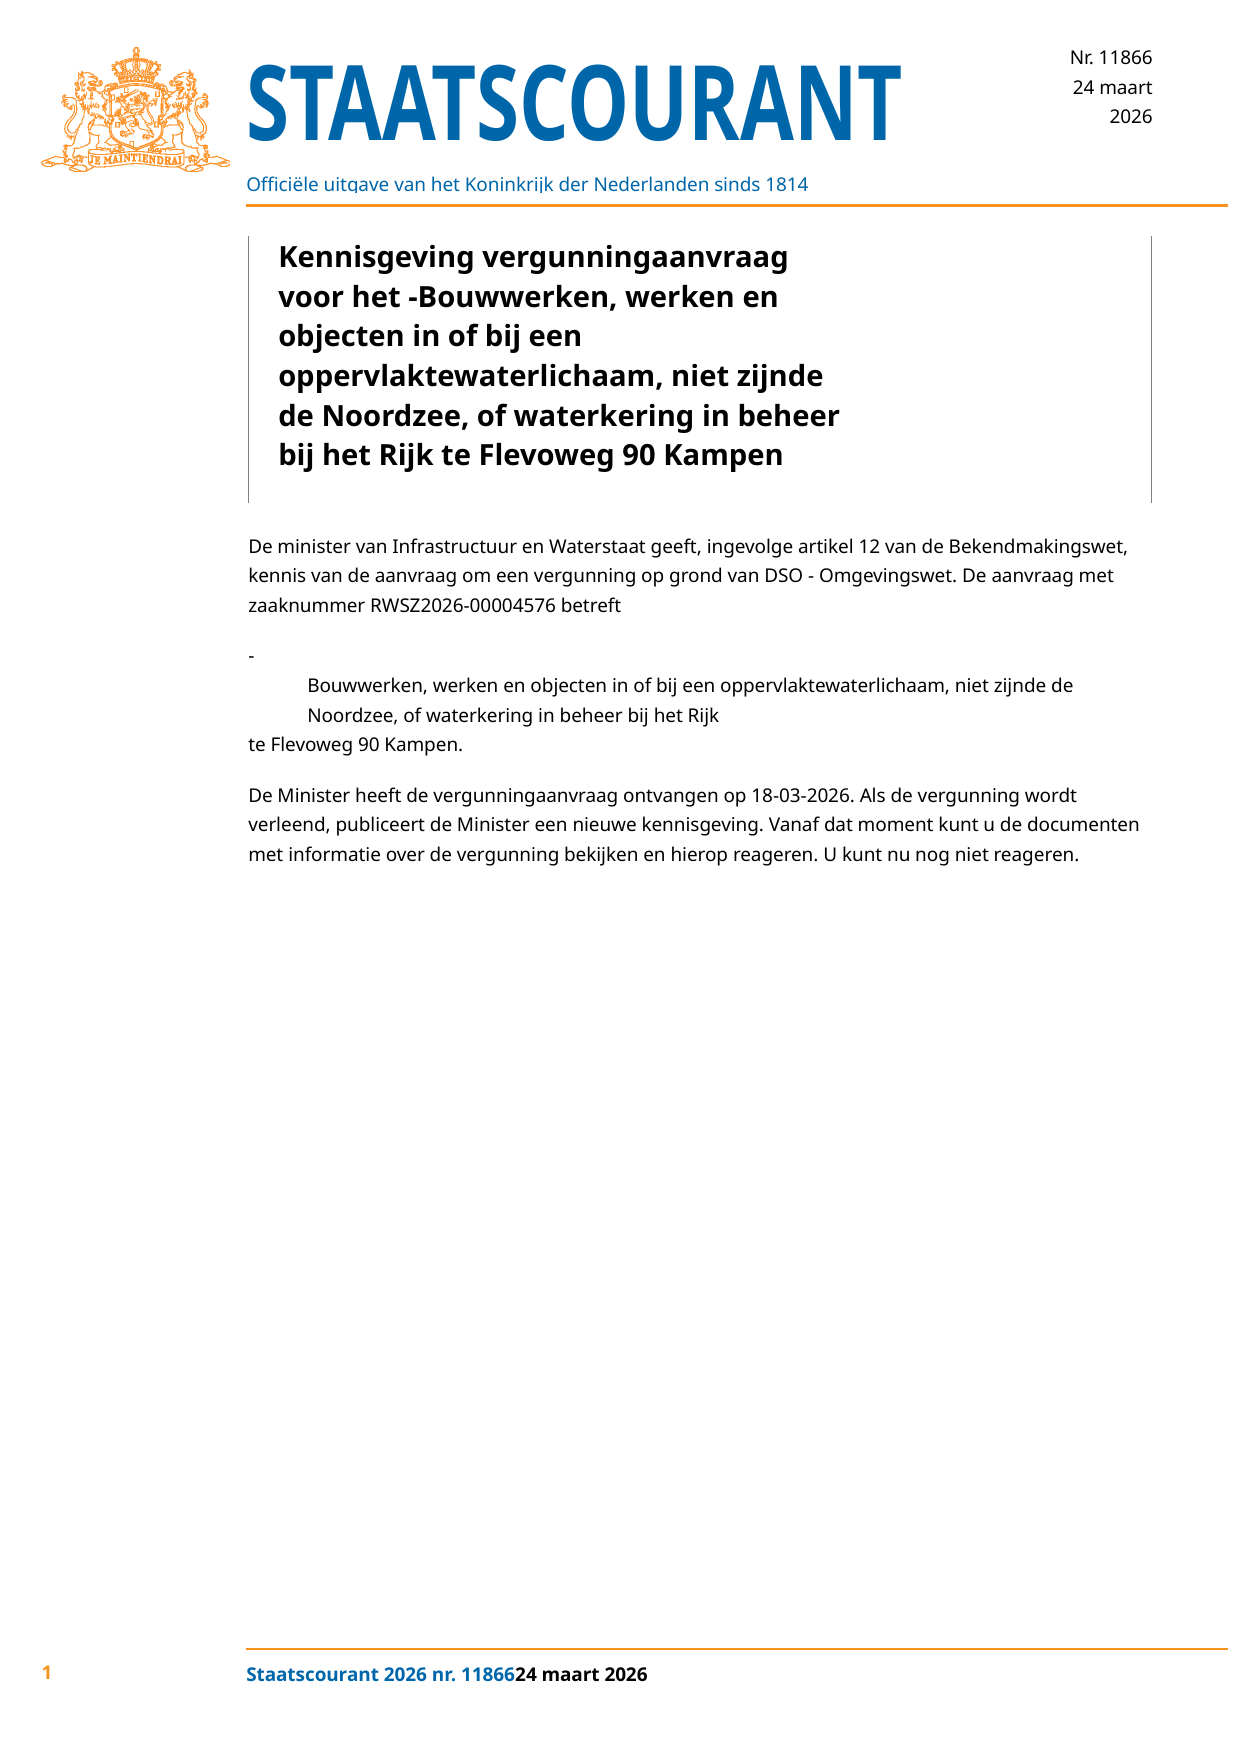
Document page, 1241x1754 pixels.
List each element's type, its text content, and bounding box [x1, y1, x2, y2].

table_header [850, 236, 912, 413]
text De Minister heeft de vergunningaanvraag ontvangen op 18-03-2026. Als de vergunning wordt verleend, publiceert de Minister een nieuwe kennisgeving. Vanaf dat moment kunt u de documenten met informatie over de vergunning bekijken en hierop reageren. U kunt nu nog niet reageren. [248, 782, 1152, 867]
table_header [1090, 236, 1151, 413]
picture [41, 47, 231, 172]
picture [912, 236, 1090, 414]
text te Flevoweg 90 Kampen. [248, 731, 1152, 757]
table_header Kennisgeving vergunningaanvraag voor het -Bouwwerken, werken en objecten in of bij een oppervlaktewaterlichaam, niet zijnde de Noordzee, of waterkering in beheer bij het Rijk te Flevoweg 90 Kampen [249, 236, 850, 503]
table_header [850, 414, 1151, 503]
list Bouwwerken, werken en objecten in of bij een oppervlaktewaterlichaam, niet zijnde de Noordzee, of waterkering in beheer bij het Rijk [248, 672, 1152, 727]
text De minister van Infrastructuur en Waterstaat geeft, ingevolge artikel 12 van de Bekendmakingswet, kennis van de aanvraag om een vergunning op grond van DSO - Omgevingswet. De aanvraag met zaaknummer RWSZ2026-00004576 betreft [248, 533, 1152, 618]
